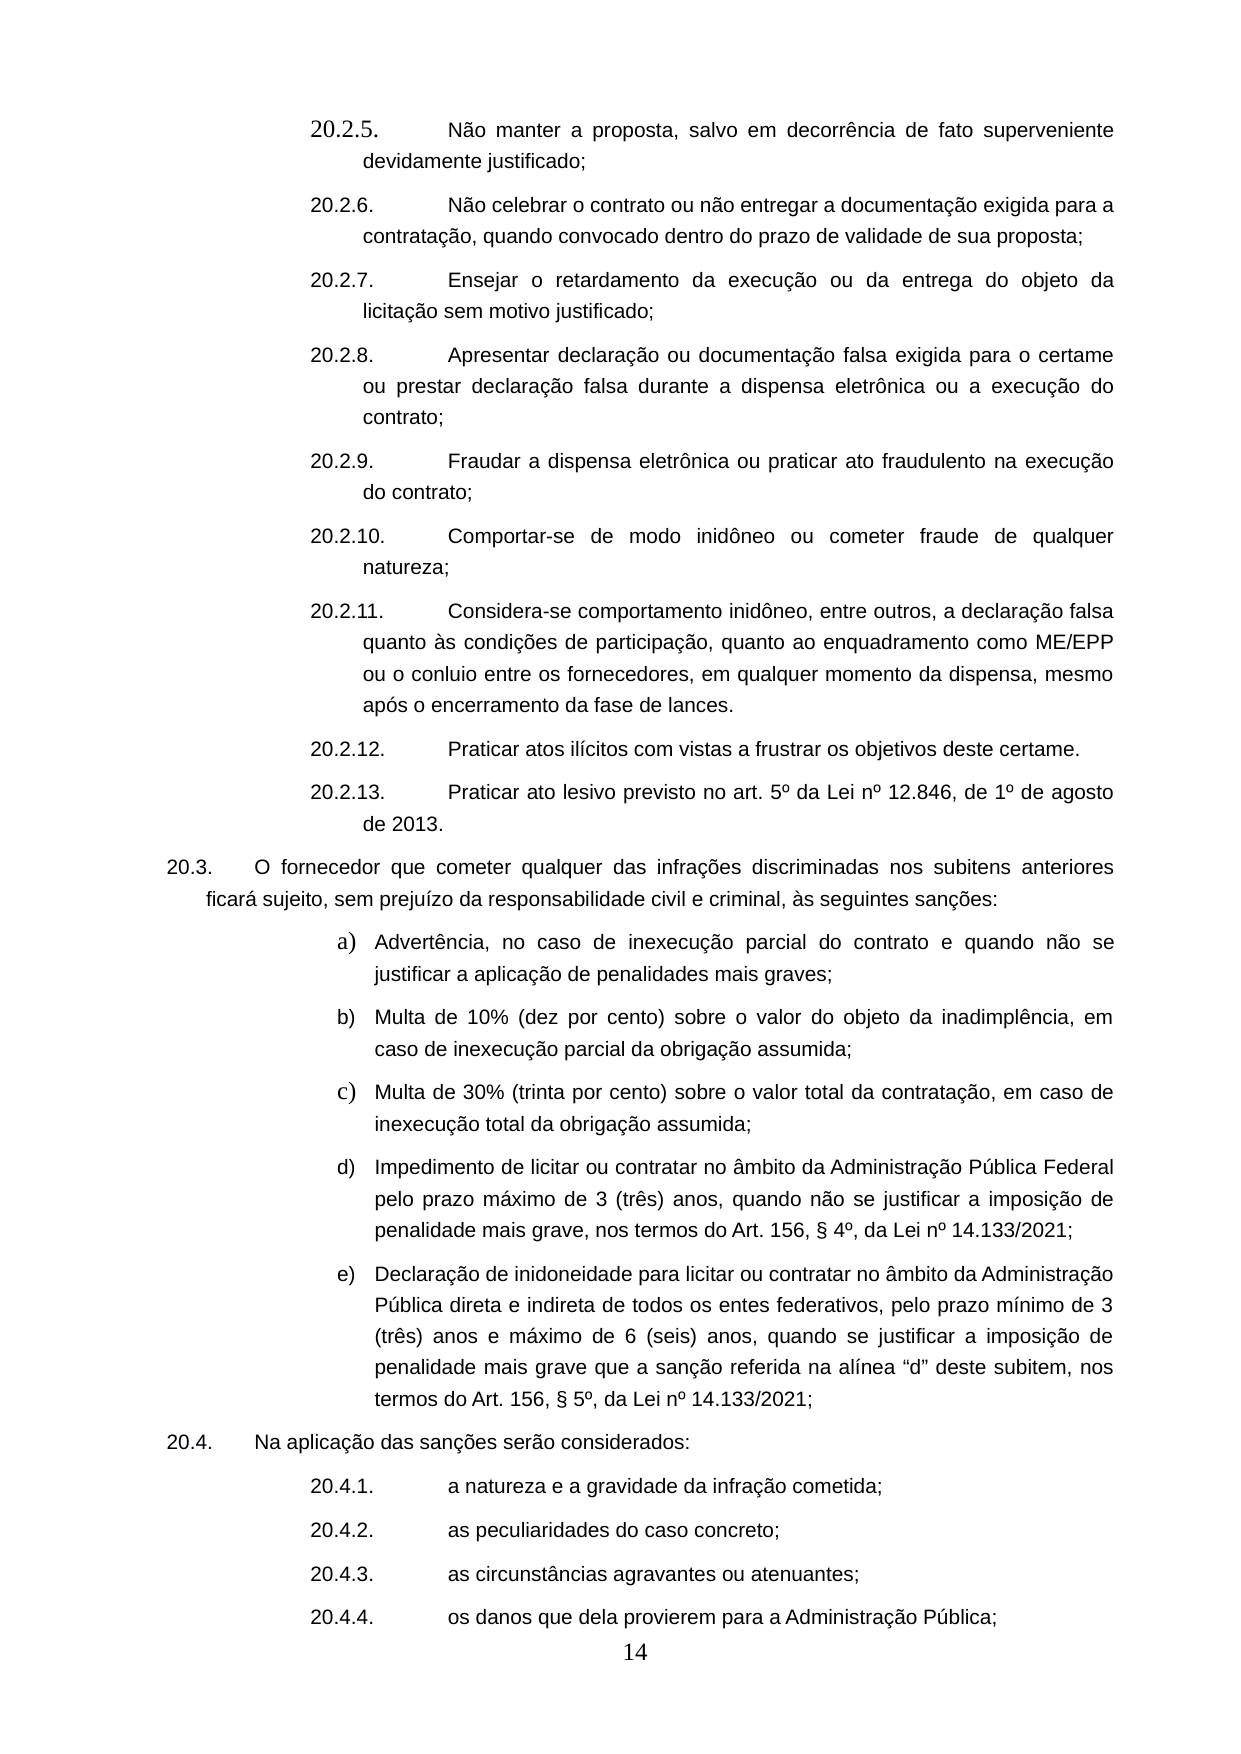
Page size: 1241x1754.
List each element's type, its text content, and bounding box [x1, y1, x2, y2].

list Fraudar a dispensa eletrônica ou praticar ato fraudulento na execução do contrato; [310, 443, 1115, 506]
list Ensejar o retardamento da execução ou da entrega do objeto da licitação sem motivo justificado; [310, 262, 1115, 325]
list Impedimento de licitar ou contratar no âmbito da Administração Pública Federal pelo prazo máximo de 3 (três) anos, quando não se justificar a imposição de penalidade mais grave, nos termos do Art. 156, § 4º, da Lei nº 14.133/2021; [337, 1150, 1115, 1243]
list Multa de 10% (dez por cento) sobre o valor do objeto da inadimplência, em caso de inexecução parcial da obrigação assumida; [337, 1000, 1115, 1062]
list Não celebrar o contrato ou não entregar a documentação exigida para a contratação, quando convocado dentro do prazo de validade de sua proposta; [310, 187, 1115, 250]
list Declaração de inidoneidade para licitar ou contratar no âmbito da Administração Pública direta e indireta de todos os entes federativos, pelo prazo mínimo de 3 (três) anos e máximo de 6 (seis) anos, quando se justificar a imposição de penalidade mais grave que a sanção referida na alínea “d” deste subitem, nos termos do Art. 156, § 5º, da Lei nº 14.133/2021; [337, 1256, 1115, 1412]
list Advertência, no caso de inexecução parcial do contrato e quando não se justificar a aplicação de penalidades mais graves; [337, 925, 1115, 987]
list as peculiaridades do caso concreto; [310, 1512, 1115, 1543]
list O fornecedor que cometer qualquer das infrações discriminadas nos subitens anteriores ficará sujeito, sem prejuízo da responsabilidade civil e criminal, às seguintes sanções: [166, 850, 1115, 912]
list Multa de 30% (trinta por cento) sobre o valor total da contratação, em caso de inexecução total da obrigação assumida; [337, 1075, 1115, 1137]
list Comportar-se de modo inidôneo ou cometer fraude de qualquer natureza; [310, 518, 1115, 581]
list Praticar ato lesivo previsto no art. 5º da Lei nº 12.846, de 1º de agosto de 2013. [310, 775, 1115, 837]
list os danos que dela provierem para a Administração Pública; [310, 1600, 1115, 1631]
list Apresentar declaração ou documentação falsa exigida para o certame ou prestar declaração falsa durante a dispensa eletrônica ou a execução do contrato; [310, 337, 1115, 431]
list Praticar atos ilícitos com vistas a frustrar os objetivos deste certame. [310, 731, 1115, 762]
list Na aplicação das sanções serão considerados: [166, 1425, 1115, 1456]
list a natureza e a gravidade da infração cometida; [310, 1468, 1115, 1500]
list Não manter a proposta, salvo em decorrência de fato superveniente devidamente justificado; [310, 112, 1115, 175]
list Considera-se comportamento inidôneo, entre outros, a declaração falsa quanto às condições de participação, quanto ao enquadramento como ME/EPP ou o conluio entre os fornecedores, em qualquer momento da dispensa, mesmo após o encerramento da fase de lances. [310, 593, 1115, 718]
list as circunstâncias agravantes ou atenuantes; [310, 1556, 1115, 1587]
